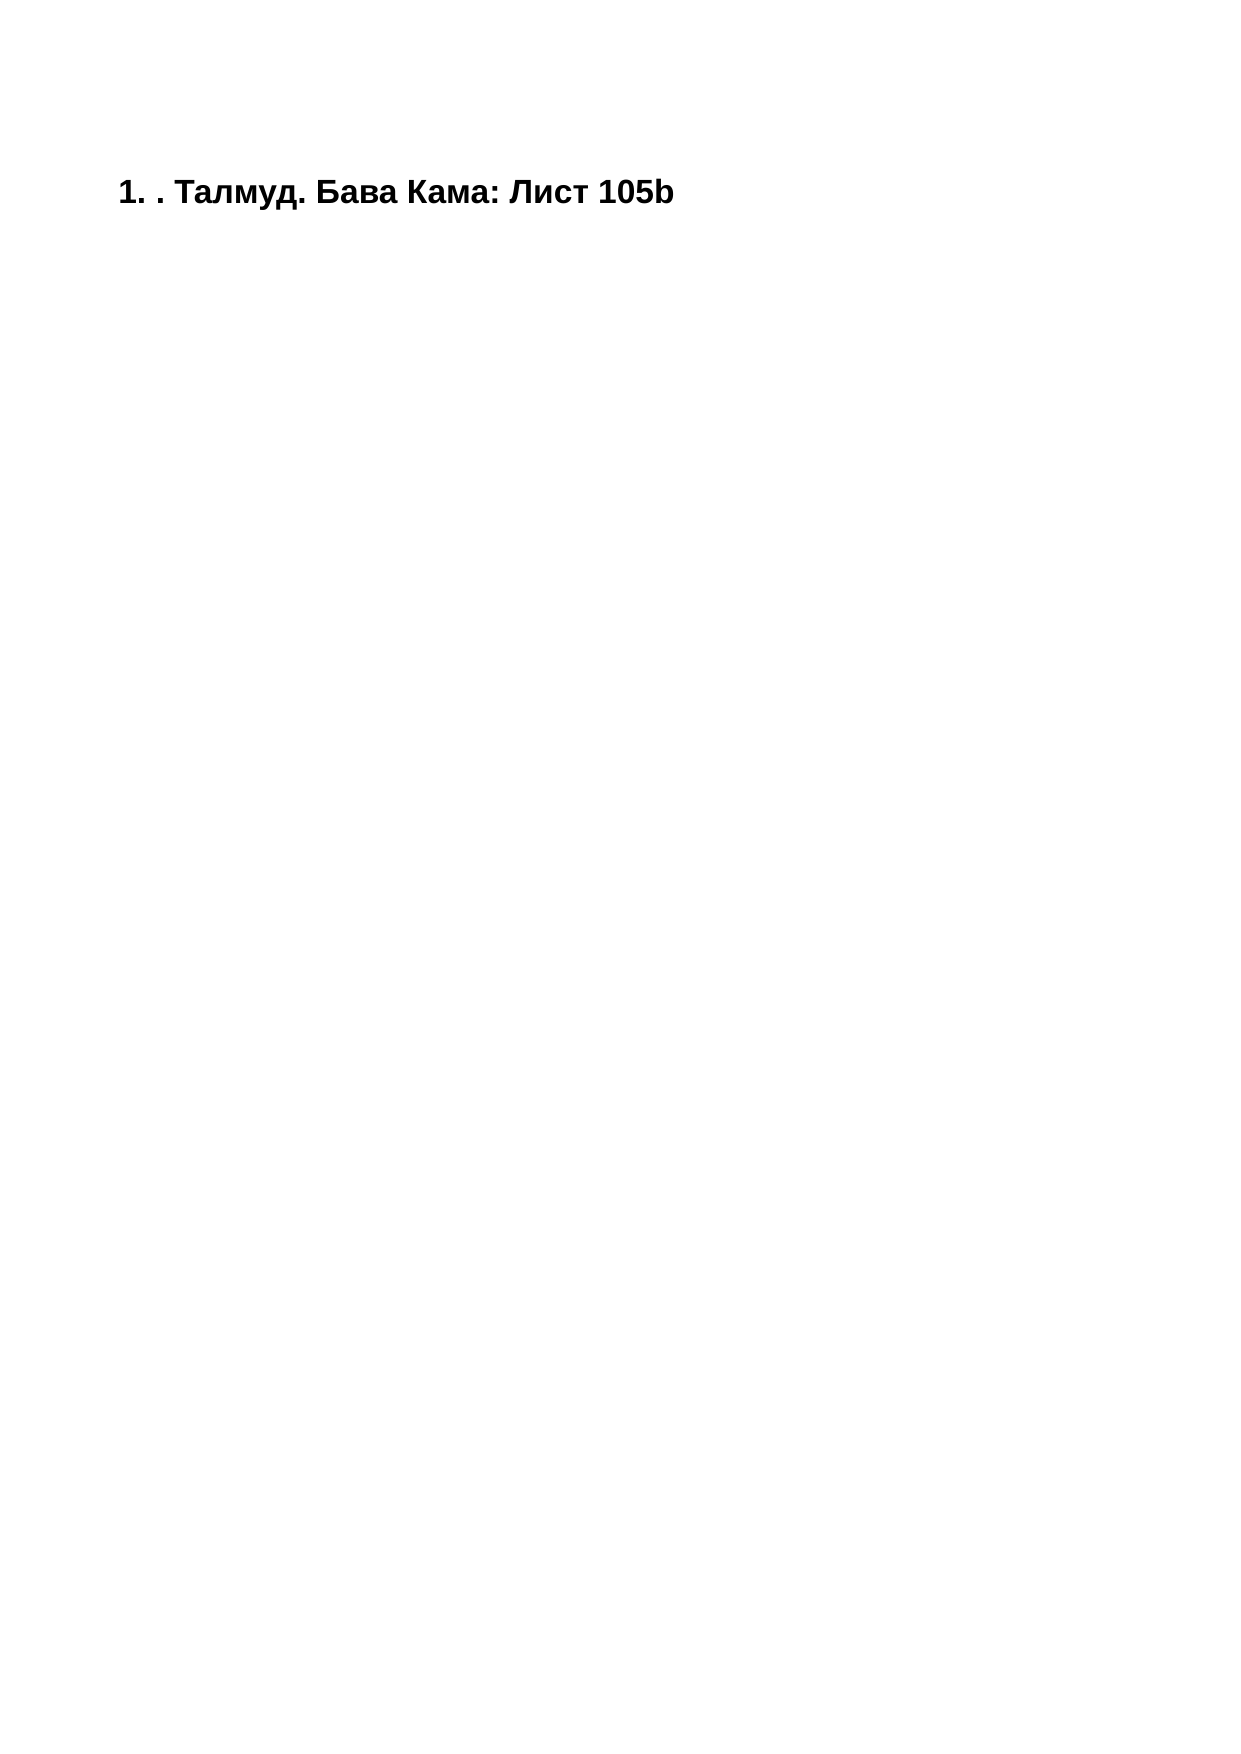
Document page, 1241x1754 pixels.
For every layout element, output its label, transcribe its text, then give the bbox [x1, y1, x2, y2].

subtitle . Талмуд. Бава Кама: Лист 105b [118, 147, 1122, 176]
